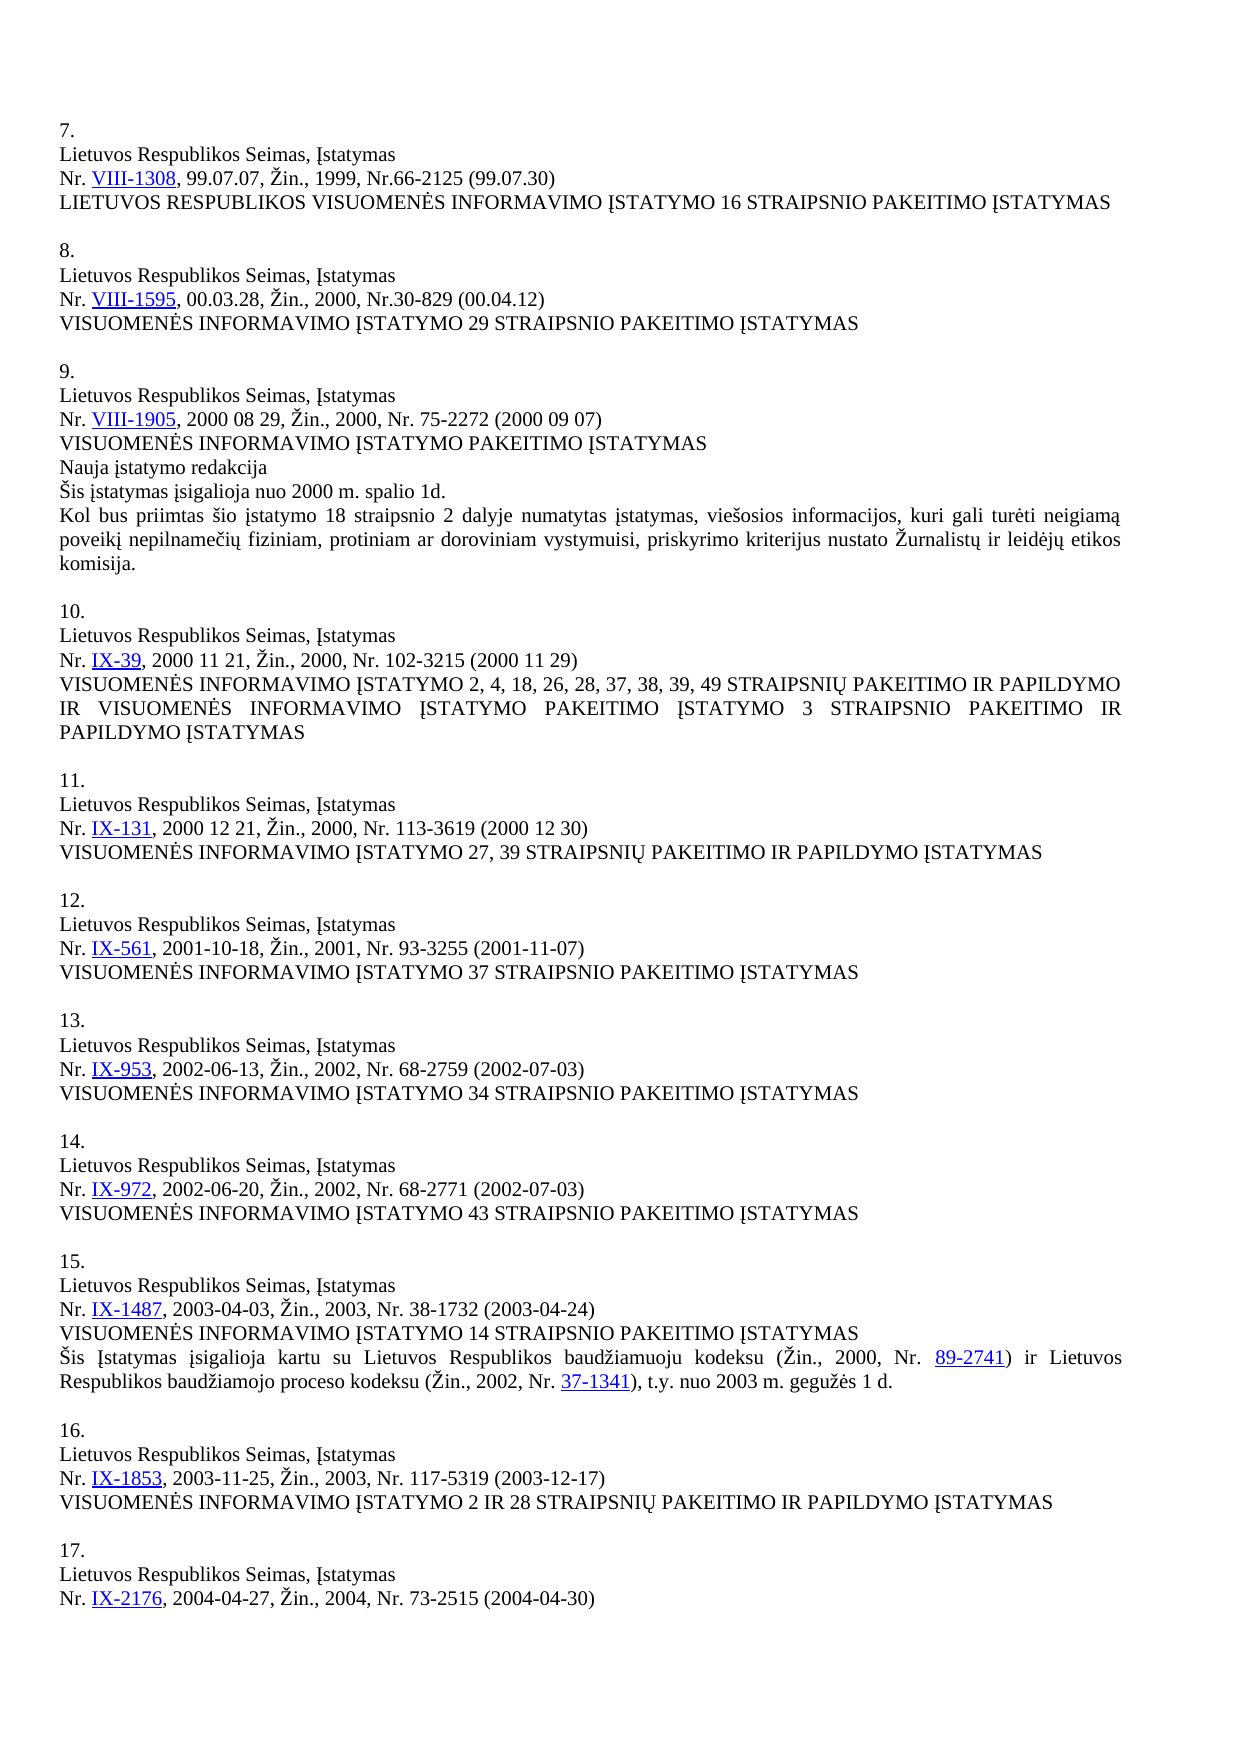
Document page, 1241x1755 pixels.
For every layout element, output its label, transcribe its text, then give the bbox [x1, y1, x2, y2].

text Lietuvos Respublikos Seimas, Įstatymas [59, 1032, 1122, 1057]
text Nr. IX-953, 2002-06-13, Žin., 2002, Nr. 68-2759 (2002-07-03) [59, 1057, 1122, 1081]
text Lietuvos Respublikos Seimas, Įstatymas [59, 912, 1122, 936]
text 15. [59, 1249, 1122, 1273]
text 8. [59, 238, 1122, 262]
text Kol bus priimtas šio įstatymo 18 straipsnio 2 dalyje numatytas įstatymas, viešosios informacijos, kuri gali turėti neigiamą poveikį nepilnamečių fiziniam, protiniam ar doroviniam vystymuisi, priskyrimo kriterijus nustato Žurnalistų ir leidėjų etikos komisija. [59, 503, 1122, 575]
text Nr. VIII-1308, 99.07.07, Žin., 1999, Nr.66-2125 (99.07.30) [59, 166, 1122, 190]
text 9. [59, 359, 1122, 383]
text Šis įstatymas įsigalioja nuo 2000 m. spalio 1d. [59, 479, 1122, 503]
text VISUOMENĖS INFORMAVIMO ĮSTATYMO 27, 39 STRAIPSNIŲ PAKEITIMO IR PAPILDYMO ĮSTATYMAS [59, 840, 1122, 864]
text Nauja įstatymo redakcija [59, 455, 1122, 479]
text LIETUVOS RESPUBLIKOS VISUOMENĖS INFORMAVIMO ĮSTATYMO 16 STRAIPSNIO PAKEITIMO ĮSTATYMAS [59, 190, 1122, 214]
text Nr. IX-972, 2002-06-20, Žin., 2002, Nr. 68-2771 (2002-07-03) [59, 1177, 1122, 1201]
text Lietuvos Respublikos Seimas, Įstatymas [59, 383, 1122, 407]
text 14. [59, 1129, 1122, 1153]
text Lietuvos Respublikos Seimas, Įstatymas [59, 1442, 1122, 1466]
text Nr. IX-1487, 2003-04-03, Žin., 2003, Nr. 38-1732 (2003-04-24) [59, 1297, 1122, 1321]
text Nr. VIII-1905, 2000 08 29, Žin., 2000, Nr. 75-2272 (2000 09 07) [59, 407, 1122, 431]
text Lietuvos Respublikos Seimas, Įstatymas [59, 1562, 1122, 1586]
text VISUOMENĖS INFORMAVIMO ĮSTATYMO 37 STRAIPSNIO PAKEITIMO ĮSTATYMAS [59, 960, 1122, 984]
text Nr. VIII-1595, 00.03.28, Žin., 2000, Nr.30-829 (00.04.12) [59, 287, 1122, 311]
text VISUOMENĖS INFORMAVIMO ĮSTATYMO 2 IR 28 STRAIPSNIŲ PAKEITIMO IR PAPILDYMO ĮSTATYMAS [59, 1490, 1122, 1514]
text 16. [59, 1417, 1122, 1442]
text Lietuvos Respublikos Seimas, Įstatymas [59, 262, 1122, 287]
text Lietuvos Respublikos Seimas, Įstatymas [59, 1273, 1122, 1297]
text Nr. IX-561, 2001-10-18, Žin., 2001, Nr. 93-3255 (2001-11-07) [59, 936, 1122, 960]
text VISUOMENĖS INFORMAVIMO ĮSTATYMO PAKEITIMO ĮSTATYMAS [59, 431, 1122, 455]
text 10. [59, 599, 1122, 623]
text VISUOMENĖS INFORMAVIMO ĮSTATYMO 29 STRAIPSNIO PAKEITIMO ĮSTATYMAS [59, 311, 1122, 335]
text Lietuvos Respublikos Seimas, Įstatymas [59, 623, 1122, 647]
text 17. [59, 1538, 1122, 1562]
text VISUOMENĖS INFORMAVIMO ĮSTATYMO 43 STRAIPSNIO PAKEITIMO ĮSTATYMAS [59, 1201, 1122, 1225]
text Nr. IX-2176, 2004-04-27, Žin., 2004, Nr. 73-2515 (2004-04-30) [59, 1586, 1122, 1610]
text Nr. IX-1853, 2003-11-25, Žin., 2003, Nr. 117-5319 (2003-12-17) [59, 1466, 1122, 1490]
text 11. [59, 768, 1122, 792]
text VISUOMENĖS INFORMAVIMO ĮSTATYMO 14 STRAIPSNIO PAKEITIMO ĮSTATYMAS [59, 1321, 1122, 1345]
text Nr. IX-131, 2000 12 21, Žin., 2000, Nr. 113-3619 (2000 12 30) [59, 816, 1122, 840]
text 12. [59, 888, 1122, 912]
text 13. [59, 1008, 1122, 1032]
text VISUOMENĖS INFORMAVIMO ĮSTATYMO 34 STRAIPSNIO PAKEITIMO ĮSTATYMAS [59, 1081, 1122, 1105]
text Šis Įstatymas įsigalioja kartu su Lietuvos Respublikos baudžiamuoju kodeksu (Žin., 2000, Nr. 89-2741) ir Lietuvos Respublikos baudžiamojo proceso kodeksu (Žin., 2002, Nr. 37-1341), t.y. nuo 2003 m. gegužės 1 d. [59, 1345, 1122, 1393]
text Lietuvos Respublikos Seimas, Įstatymas [59, 142, 1122, 166]
text Lietuvos Respublikos Seimas, Įstatymas [59, 1153, 1122, 1177]
text Lietuvos Respublikos Seimas, Įstatymas [59, 792, 1122, 816]
text VISUOMENĖS INFORMAVIMO ĮSTATYMO 2, 4, 18, 26, 28, 37, 38, 39, 49 STRAIPSNIŲ PAKEITIMO IR PAPILDYMO IR VISUOMENĖS INFORMAVIMO ĮSTATYMO PAKEITIMO ĮSTATYMO 3 STRAIPSNIO PAKEITIMO IR PAPILDYMO ĮSTATYMAS [59, 672, 1122, 744]
text 7. [59, 118, 1122, 142]
text Nr. IX-39, 2000 11 21, Žin., 2000, Nr. 102-3215 (2000 11 29) [59, 647, 1122, 672]
